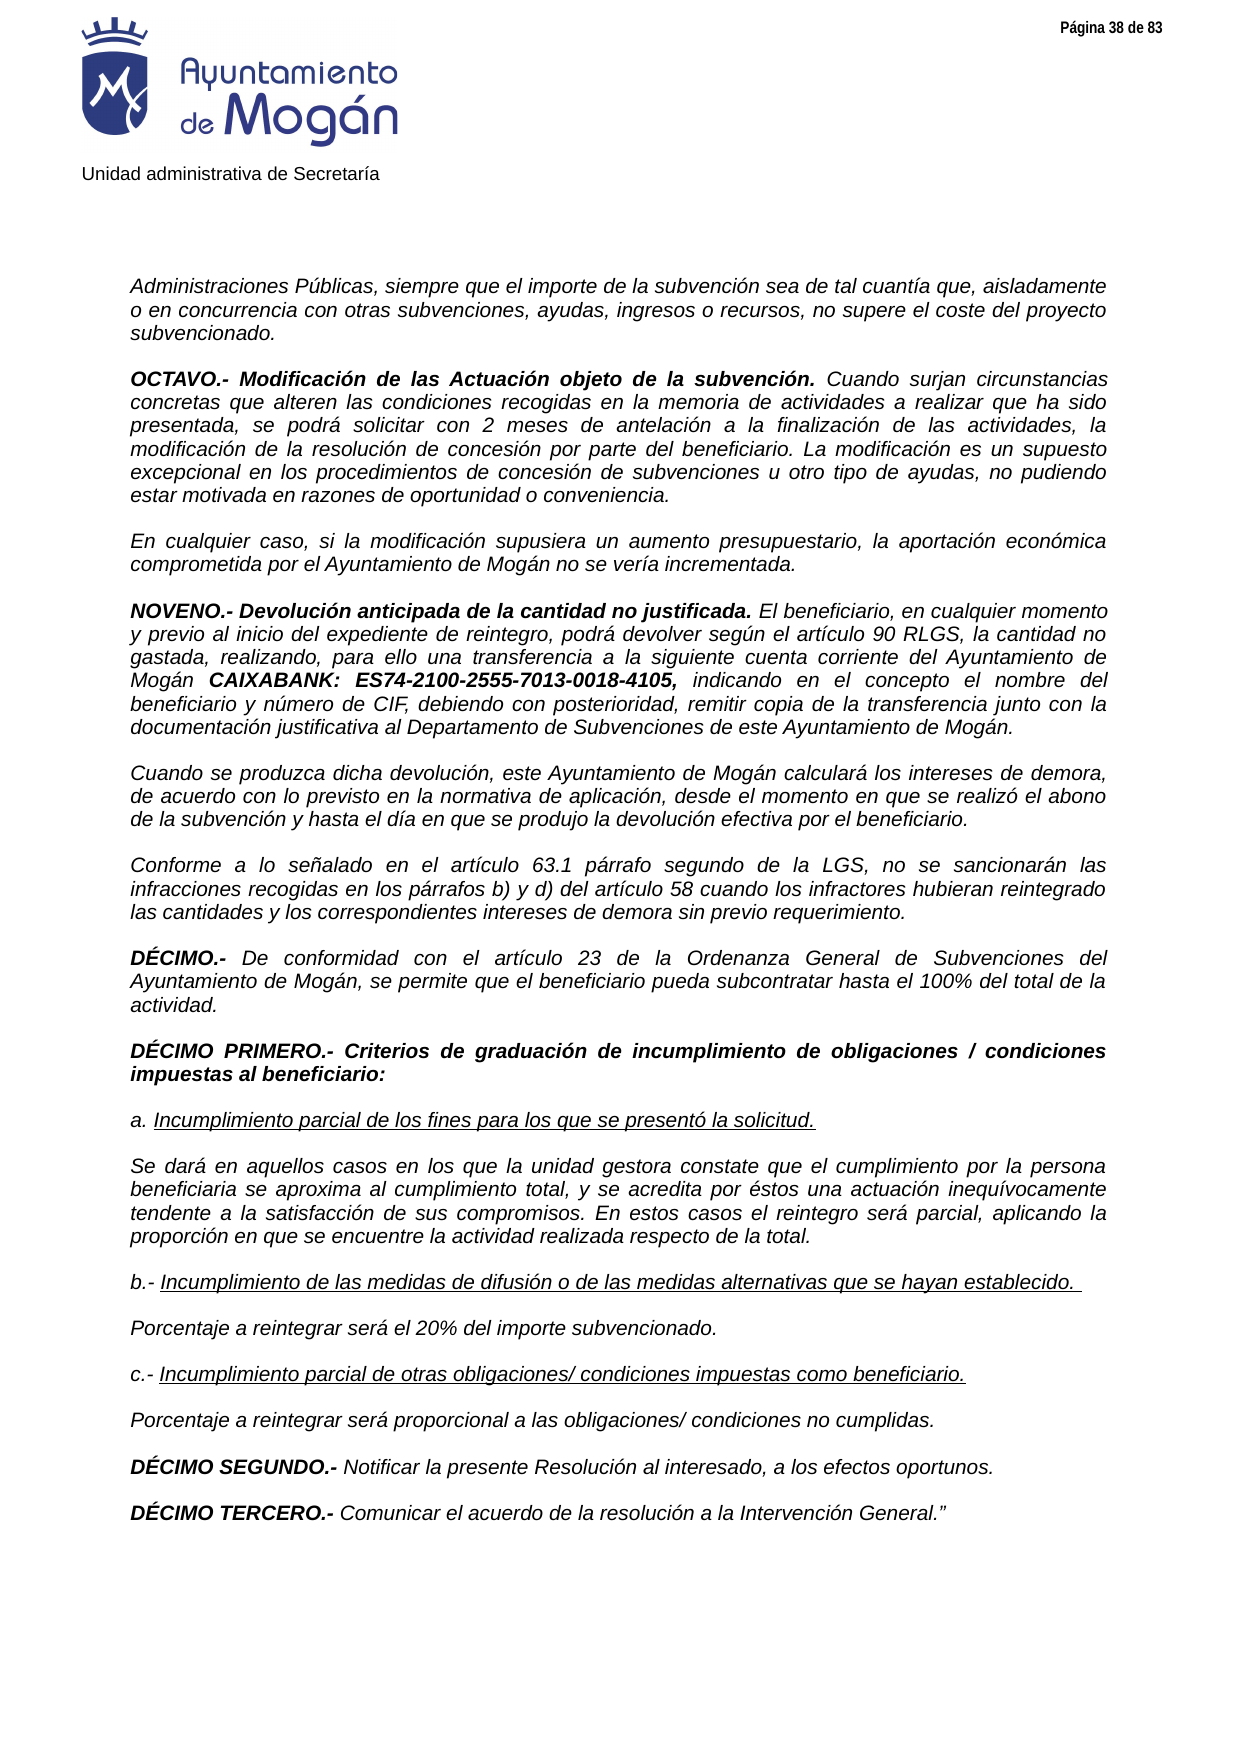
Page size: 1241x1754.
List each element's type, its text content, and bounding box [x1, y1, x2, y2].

text Se dará en aquellos casos en los que la unidad gestora constate que el cumplimiento por la persona beneficiaria se aproxima al cumplimiento total, y se acredita por éstos una actuación inequívocamente tendente a la satisfacción de sus compromisos. En estos casos el reintegro será parcial, aplicando la proporción en que se encuentre la actividad realizada respecto de la total. [130, 1155, 1110, 1248]
text Porcentaje a reintegrar será el 20% del importe subvencionado. [130, 1317, 1110, 1340]
picture [81, 17, 398, 153]
text a. Incumplimiento parcial de los fines para los que se presentó la solicitud. [130, 1109, 1110, 1132]
text DÉCIMO.- De conformidad con el artículo 23 de la Ordenanza General de Subvenciones del Ayuntamiento de Mogán, se permite que el beneficiario pueda subcontratar hasta el 100% del total de la actividad. [130, 947, 1110, 1016]
text Conforme a lo señalado en el artículo 63.1 párrafo segundo de la LGS, no se sancionarán las infracciones recogidas en los párrafos b) y d) del artículo 58 cuando los infractores hubieran reintegrado las cantidades y los correspondientes intereses de demora sin previo requerimiento. [130, 854, 1110, 924]
text NOVENO.- Devolución anticipada de la cantidad no justificada. El beneficiario, en cualquier momento y previo al inicio del expediente de reintegro, podrá devolver según el artículo 90 RLGS, la cantidad no gastada, realizando, para ello una transferencia a la siguiente cuenta corriente del Ayuntamiento de Mogán CAIXABANK: ES74-2100-2555-7013-0018-4105, indicando en el concepto el nombre del beneficiario y número de CIF, debiendo con posterioridad, remitir copia de la transferencia junto con la documentación justificativa al Departamento de Subvenciones de este Ayuntamiento de Mogán. [130, 599, 1110, 738]
text OCTAVO.- Modificación de las Actuación objeto de la subvención. Cuando surjan circunstancias concretas que alteren las condiciones recogidas en la memoria de actividades a realizar que ha sido presentada, se podrá solicitar con 2 meses de antelación a la finalización de las actividades, la modificación de la resolución de concesión por parte del beneficiario. La modificación es un supuesto excepcional en los procedimientos de concesión de subvenciones u otro tipo de ayudas, no pudiendo estar motivada en razones de oportunidad o conveniencia. [130, 367, 1110, 507]
text DÉCIMO PRIMERO.- Criterios de graduación de incumplimiento de obligaciones / condiciones impuestas al beneficiario: [130, 1039, 1110, 1086]
text b.- Incumplimiento de las medidas de difusión o de las medidas alternativas que se hayan establecido. [130, 1271, 1110, 1294]
text Administraciones Públicas, siempre que el importe de la subvención sea de tal cuantía que, aisladamente o en concurrencia con otras subvenciones, ayudas, ingresos o recursos, no supere el coste del proyecto subvencionado. [130, 275, 1110, 344]
text c.- Incumplimiento parcial de otras obligaciones/ condiciones impuestas como beneficiario. [130, 1363, 1110, 1386]
text Porcentaje a reintegrar será proporcional a las obligaciones/ condiciones no cumplidas. [130, 1409, 1110, 1432]
text DÉCIMO TERCERO.- Comunicar el acuerdo de la resolución a la Intervención General.” [130, 1501, 1110, 1524]
text En cualquier caso, si la modificación supusiera un aumento presupuestario, la aportación económica comprometida por el Ayuntamiento de Mogán no se vería incrementada. [130, 530, 1110, 576]
text Cuando se produzca dicha devolución, este Ayuntamiento de Mogán calculará los intereses de demora, de acuerdo con lo previsto en la normativa de aplicación, desde el momento en que se realizó el abono de la subvención y hasta el día en que se produjo la devolución efectiva por el beneficiario. [130, 761, 1110, 831]
text DÉCIMO SEGUNDO.- Notificar la presente Resolución al interesado, a los efectos oportunos. [130, 1455, 1110, 1478]
